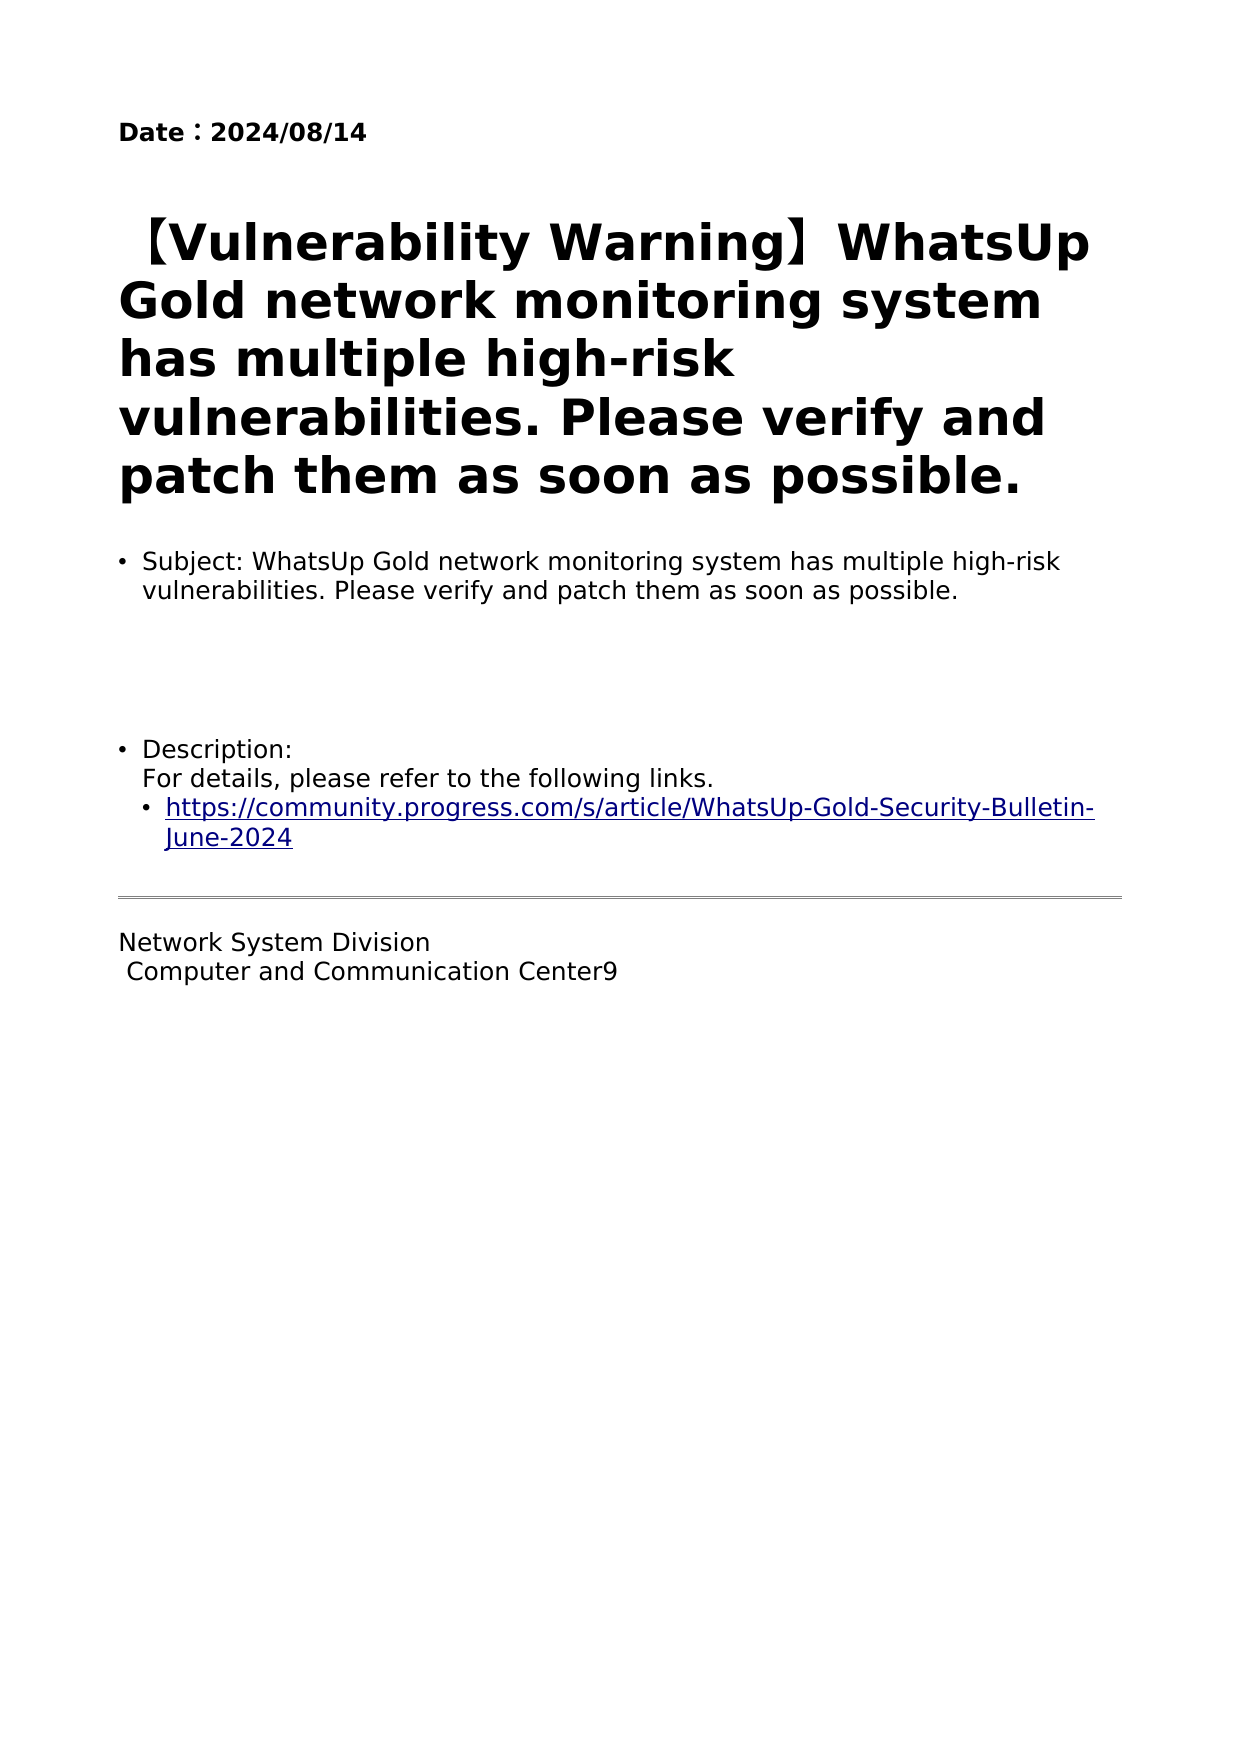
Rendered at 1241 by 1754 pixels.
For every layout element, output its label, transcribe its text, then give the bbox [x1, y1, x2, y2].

list Description: For details, please refer to the following links. [118, 735, 1122, 793]
list Subject: WhatsUp Gold network monitoring system has multiple high-risk vulnerabilities. Please verify and patch them as soon as possible. [118, 547, 1122, 605]
text Network System Division Computer and Communication Center9 [118, 928, 1122, 986]
subtitle 【Vulnerability Warning】WhatsUp Gold network monitoring system has multiple high-risk vulnerabilities. Please verify and patch them as soon as possible. [118, 214, 1122, 505]
text Date：2024/08/14 [118, 118, 1122, 176]
list https://community.progress.com/s/article/WhatsUp-Gold-Security-Bulletin-June-2024 [142, 793, 1122, 852]
